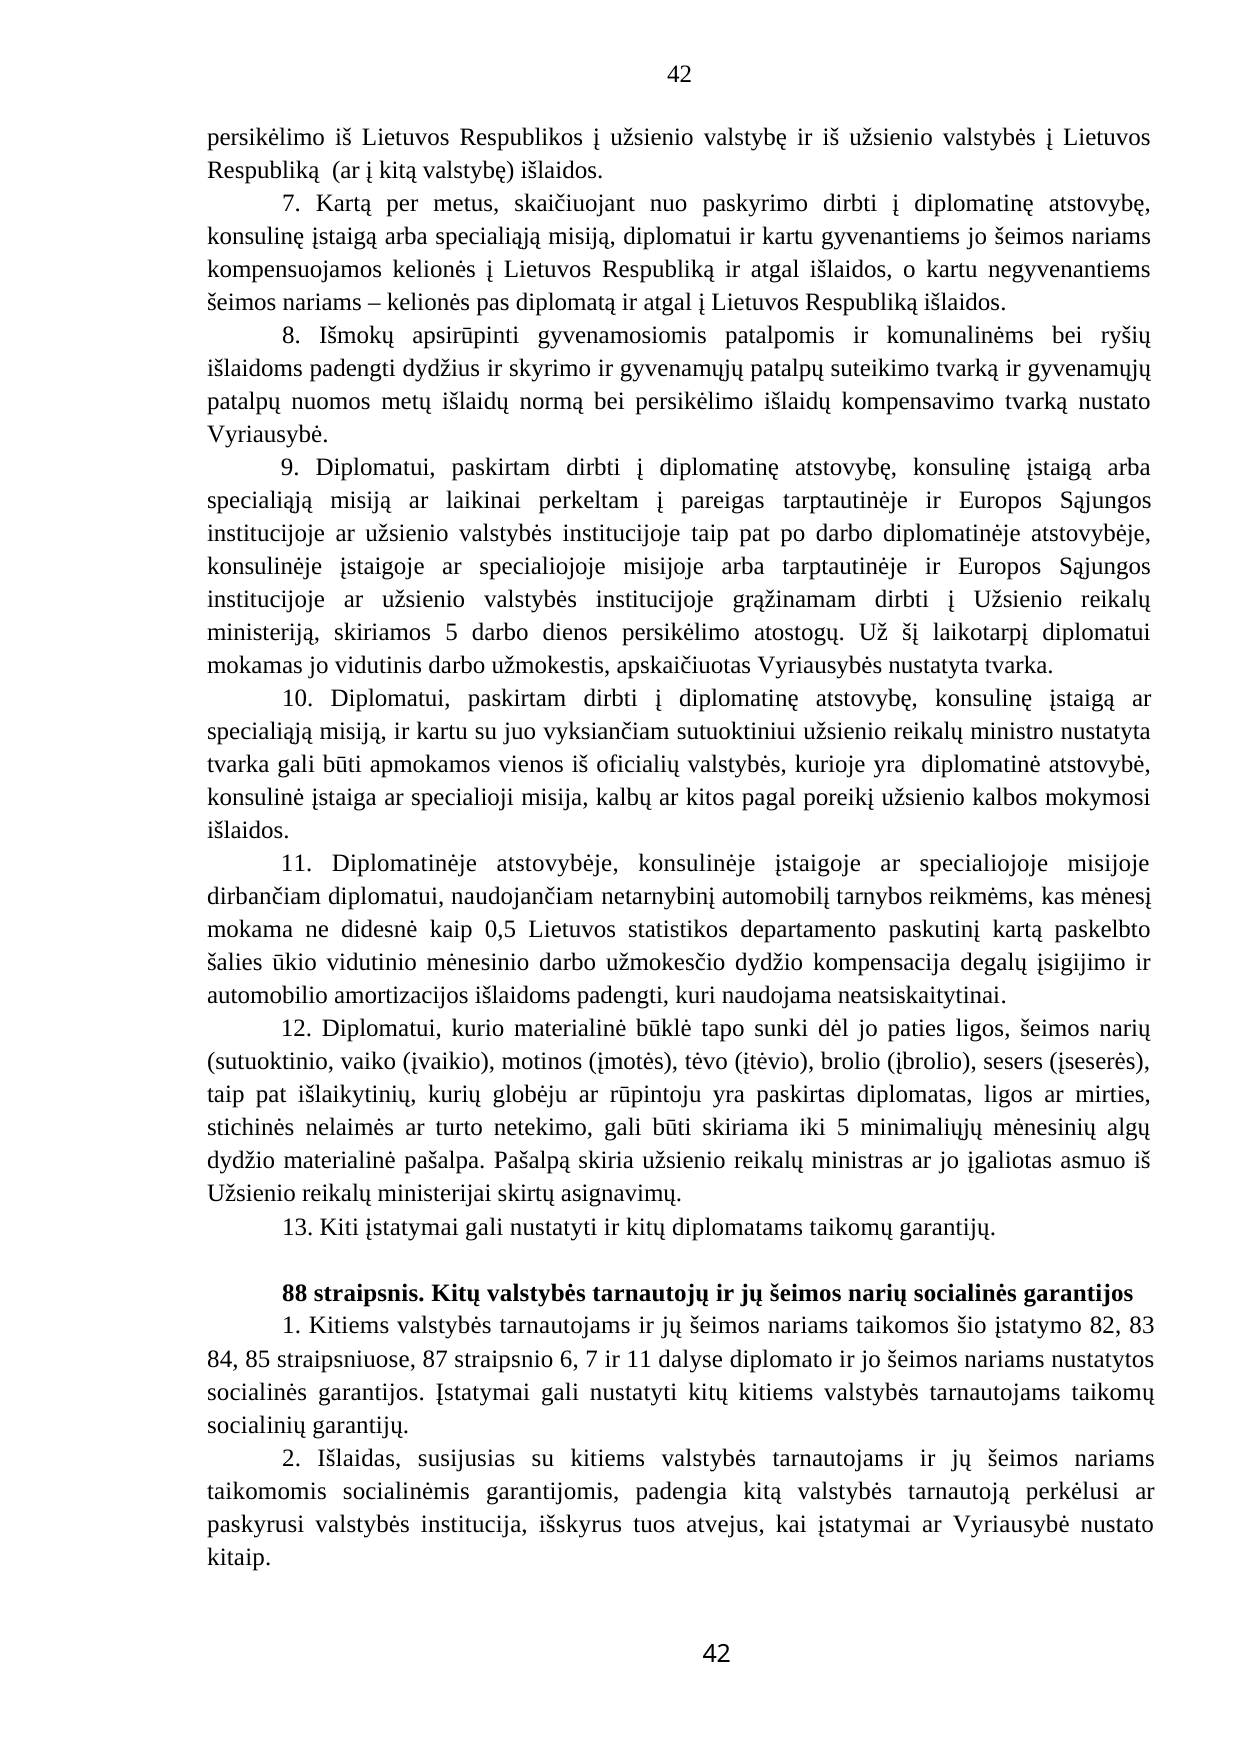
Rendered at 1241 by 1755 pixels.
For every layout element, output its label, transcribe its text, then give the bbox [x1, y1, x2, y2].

text 11. Diplomatinėje atstovybėje, konsulinėje įstaigoje ar specialiojoje misijoje dirbančiam diplomatui, naudojančiam netarnybinį automobilį tarnybos reikmėms, kas mėnesį mokama ne didesnė kaip 0,5 Lietuvos statistikos departamento paskutinį kartą paskelbto šalies ūkio vidutinio mėnesinio darbo užmokesčio dydžio kompensacija degalų įsigijimo ir automobilio amortizacijos išlaidoms padengti, kuri naudojama neatsiskaitytinai. [207, 848, 1152, 1009]
text 10. Diplomatui, paskirtam dirbti į diplomatinę atstovybę, konsulinę įstaigą ar specialiąją misiją, ir kartu su juo vyksiančiam sutuoktiniui užsienio reikalų ministro nustatyta tvarka gali būti apmokamos vienos iš oficialių valstybės, kurioje yra diplomatinė atstovybė, konsulinė įstaiga ar specialioji misija, kalbų ar kitos pagal poreikį užsienio kalbos mokymosi išlaidos. [207, 683, 1152, 844]
text 13. Kiti įstatymai gali nustatyti ir kitų diplomatams taikomų garantijų. [207, 1212, 1157, 1240]
text 7. Kartą per metus, skaičiuojant nuo paskyrimo dirbti į diplomatinę atstovybę, konsulinę įstaigą arba specialiąją misiją, diplomatui ir kartu gyvenantiems jo šeimos nariams kompensuojamos kelionės į Lietuvos Respubliką ir atgal išlaidos, o kartu negyvenantiems šeimos nariams – kelionės pas diplomatą ir atgal į Lietuvos Respubliką išlaidos. [207, 188, 1152, 316]
text 1. Kitiems valstybės tarnautojams ir jų šeimos nariams taikomos šio įstatymo 82, 83 84, 85 straipsniuose, 87 straipsnio 6, 7 ir 11 dalyse diplomato ir jo šeimos nariams nustatytos socialinės garantijos. Įstatymai gali nustatyti kitų kitiems valstybės tarnautojams taikomų socialinių garantijų. [207, 1311, 1157, 1438]
text persikėlimo iš Lietuvos Respublikos į užsienio valstybę ir iš užsienio valstybės į Lietuvos Respubliką (ar į kitą valstybę) išlaidos. [207, 122, 1152, 184]
text 12. Diplomatui, kurio materialinė būklė tapo sunki dėl jo paties ligos, šeimos narių (sutuoktinio, vaiko (įvaikio), motinos (įmotės), tėvo (įtėvio), brolio (įbrolio), sesers (įseserės), taip pat išlaikytinių, kurių globėju ar rūpintoju yra paskirtas diplomatas, ligos ar mirties, stichinės nelaimės ar turto netekimo, gali būti skiriama iki 5 minimaliųjų mėnesinių algų dydžio materialinė pašalpa. Pašalpą skiria užsienio reikalų ministras ar jo įgaliotas asmuo iš Užsienio reikalų ministerijai skirtų asignavimų. [207, 1013, 1152, 1207]
text 2. Išlaidas, susijusias su kitiems valstybės tarnautojams ir jų šeimos nariams taikomomis socialinėmis garantijomis, padengia kitą valstybės tarnautoją perkėlusi ar paskyrusi valstybės institucija, išskyrus tuos atvejus, kai įstatymai ar Vyriausybė nustato kitaip. [207, 1443, 1157, 1571]
text 88 straipsnis. Kitų valstybės tarnautojų ir jų šeimos narių socialinės garantijos [207, 1278, 1157, 1306]
text 9. Diplomatui, paskirtam dirbti į diplomatinę atstovybę, konsulinę įstaigą arba specialiąją misiją ar laikinai perkeltam į pareigas tarptautinėje ir Europos Sąjungos institucijoje ar užsienio valstybės institucijoje taip pat po darbo diplomatinėje atstovybėje, konsulinėje įstaigoje ar specialiojoje misijoje arba tarptautinėje ir Europos Sąjungos institucijoje ar užsienio valstybės institucijoje grąžinamam dirbti į Užsienio reikalų ministeriją, skiriamos 5 darbo dienos persikėlimo atostogų. Už šį laikotarpį diplomatui mokamas jo vidutinis darbo užmokestis, apskaičiuotas Vyriausybės nustatyta tvarka. [207, 452, 1152, 679]
text 8. Išmokų apsirūpinti gyvenamosiomis patalpomis ir komunalinėms bei ryšių išlaidoms padengti dydžius ir skyrimo ir gyvenamųjų patalpų suteikimo tvarką ir gyvenamųjų patalpų nuomos metų išlaidų normą bei persikėlimo išlaidų kompensavimo tvarką nustato Vyriausybė. [207, 320, 1152, 448]
